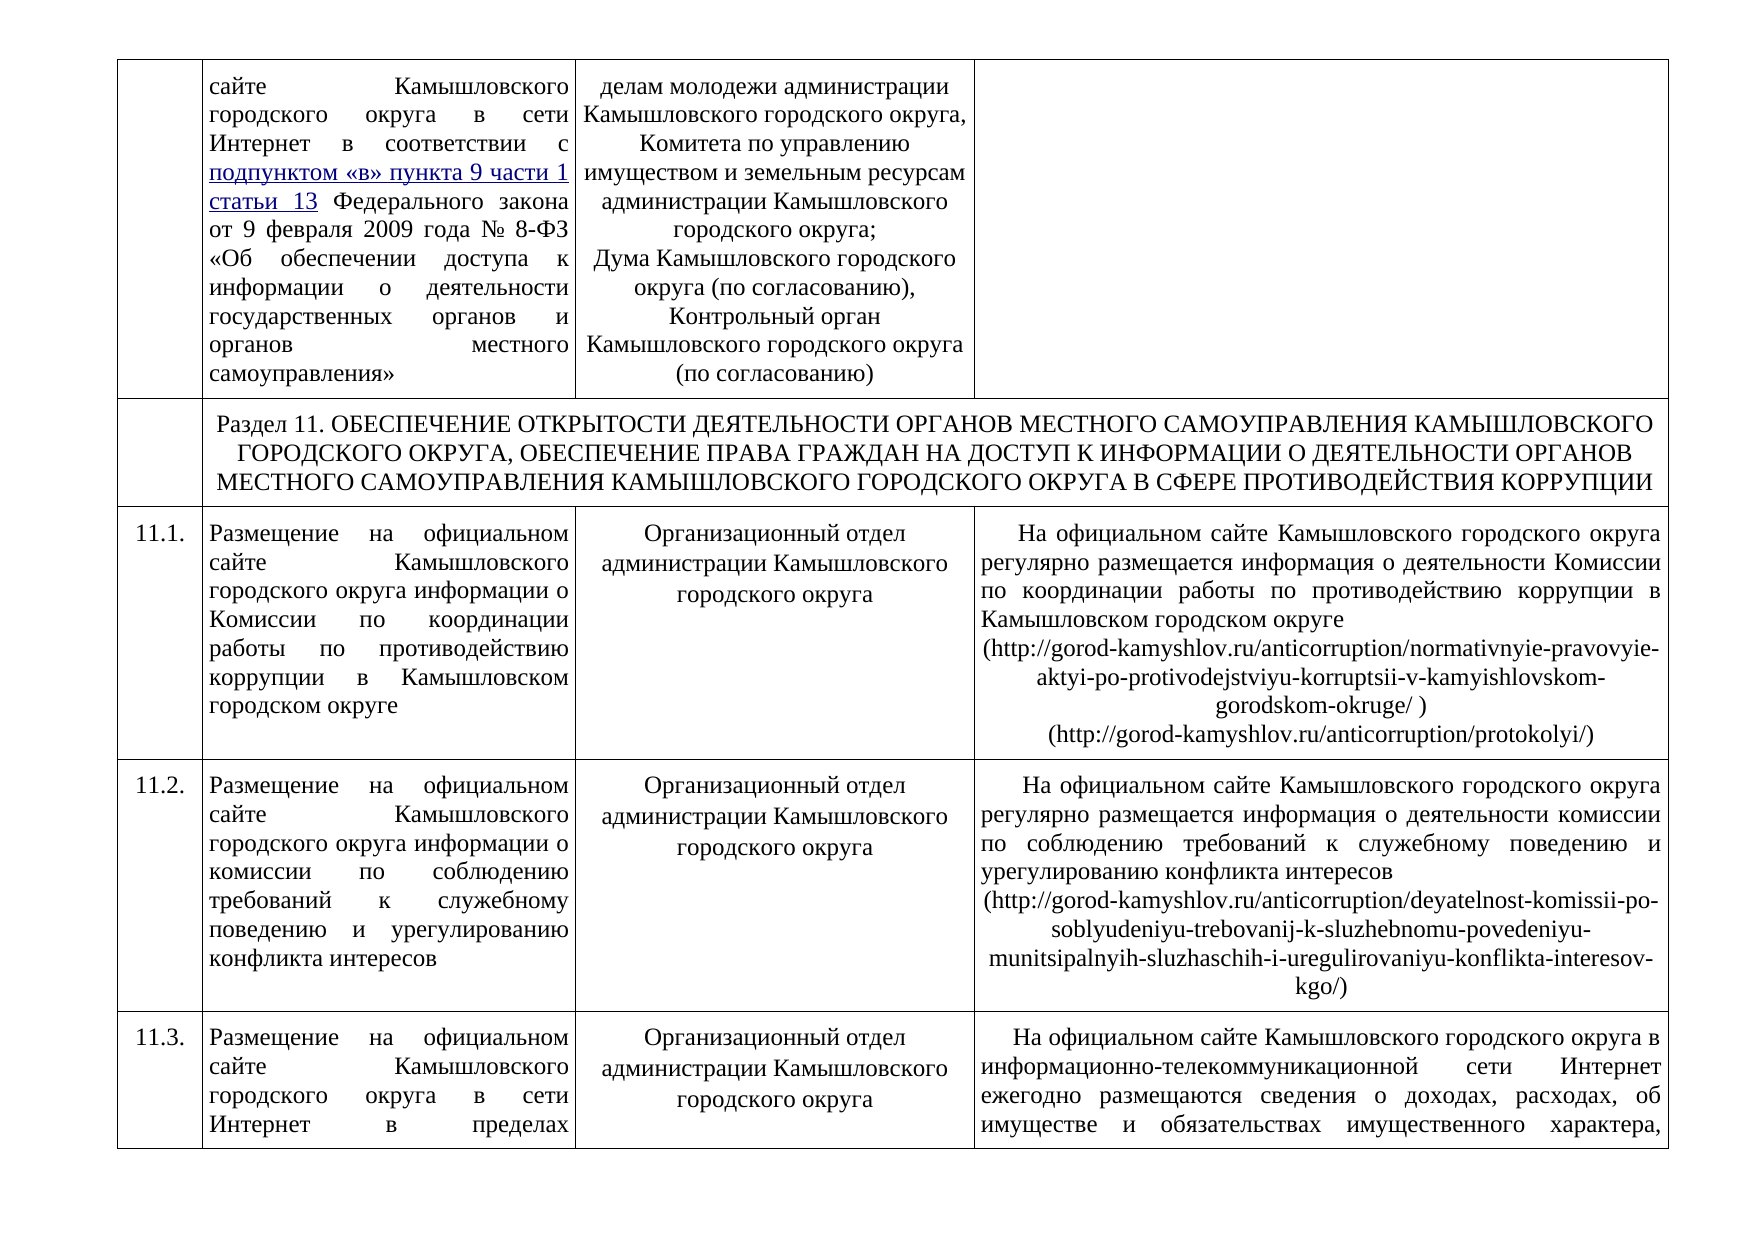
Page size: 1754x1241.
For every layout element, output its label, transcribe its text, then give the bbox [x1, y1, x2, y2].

table_cell делам молодежи администрации Камышловского городского округа, Комитета по управлению имуществом и земельным ресурсам администрации Камышловского городского округа; Дума Камышловского городского округа (по согласованию), Контрольный орган Камышловского городского округа (по согласованию) [576, 60, 974, 398]
table_cell Организационный отдел администрации Камышловского городского округа [576, 1012, 974, 1148]
table_cell Организационный отдел администрации Камышловского городского округа [576, 760, 974, 1011]
table_cell На официальном сайте Камышловского городского округа в информационно-телекоммуникационной сети Интернет ежегодно размещаются сведения о доходах, расходах, об имуществе и обязательствах имущественного характера, [975, 1012, 1668, 1148]
table_cell [118, 60, 202, 398]
table_cell Размещение на официальном сайте Камышловского городского округа информации о комиссии по соблюдению требований к служебному поведению и урегулированию конфликта интересов [203, 760, 575, 1011]
table_cell сайте Камышловского городского округа в сети Интернет в соответствии с подпунктом «в» пункта 9 части 1 статьи 13 Федерального закона от 9 февраля 2009 года № 8-ФЗ «Об обеспечении доступа к информации о деятельности государственных органов и органов местного самоуправления» [203, 60, 575, 398]
table_cell Организационный отдел администрации Камышловского городского округа [576, 507, 974, 758]
table_cell 11.2. [118, 760, 202, 1011]
table_cell Размещение на официальном сайте Камышловского городского округа информации о Комиссии по координации работы по противодействию коррупции в Камышловском городском округе [203, 507, 575, 758]
table_cell 11.3. [118, 1012, 202, 1148]
table_cell На официальном сайте Камышловского городского округа регулярно размещается информация о деятельности Комиссии по координации работы по противодействию коррупции в Камышловском городском округе (http://gorod-kamyshlov.ru/anticorruption/normativnyie-pravovyie-aktyi-po-protivodejstviyu-korruptsii-v-kamyishlovskom-gorodskom-okruge/ ) (http://gorod-kamyshlov.ru/anticorruption/protokolyi/) [975, 507, 1668, 758]
table_cell Размещение на официальном сайте Камышловского городского округа в сети Интернет в пределах [203, 1012, 575, 1148]
table_cell [975, 60, 1668, 398]
table_cell На официальном сайте Камышловского городского округа регулярно размещается информация о деятельности комиссии по соблюдению требований к служебному поведению и урегулированию конфликта интересов (http://gorod-kamyshlov.ru/anticorruption/deyatelnost-komissii-po-soblyudeniyu-trebovanij-k-sluzhebnomu-povedeniyu-munitsipalnyih-sluzhaschih-i-uregulirovaniyu-konflikta-interesov-kgo/) [975, 760, 1668, 1011]
table_cell 11.1. [118, 507, 202, 758]
table_cell [118, 399, 202, 506]
table_cell Раздел 11. ОБЕСПЕЧЕНИЕ ОТКРЫТОСТИ ДЕЯТЕЛЬНОСТИ ОРГАНОВ МЕСТНОГО САМОУПРАВЛЕНИЯ КАМЫШЛОВСКОГО ГОРОДСКОГО ОКРУГА, ОБЕСПЕЧЕНИЕ ПРАВА ГРАЖДАН НА ДОСТУП К ИНФОРМАЦИИ О ДЕЯТЕЛЬНОСТИ ОРГАНОВ МЕСТНОГО САМОУПРАВЛЕНИЯ КАМЫШЛОВСКОГО ГОРОДСКОГО ОКРУГА В СФЕРЕ ПРОТИВОДЕЙСТВИЯ КОРРУПЦИИ [203, 399, 1668, 506]
